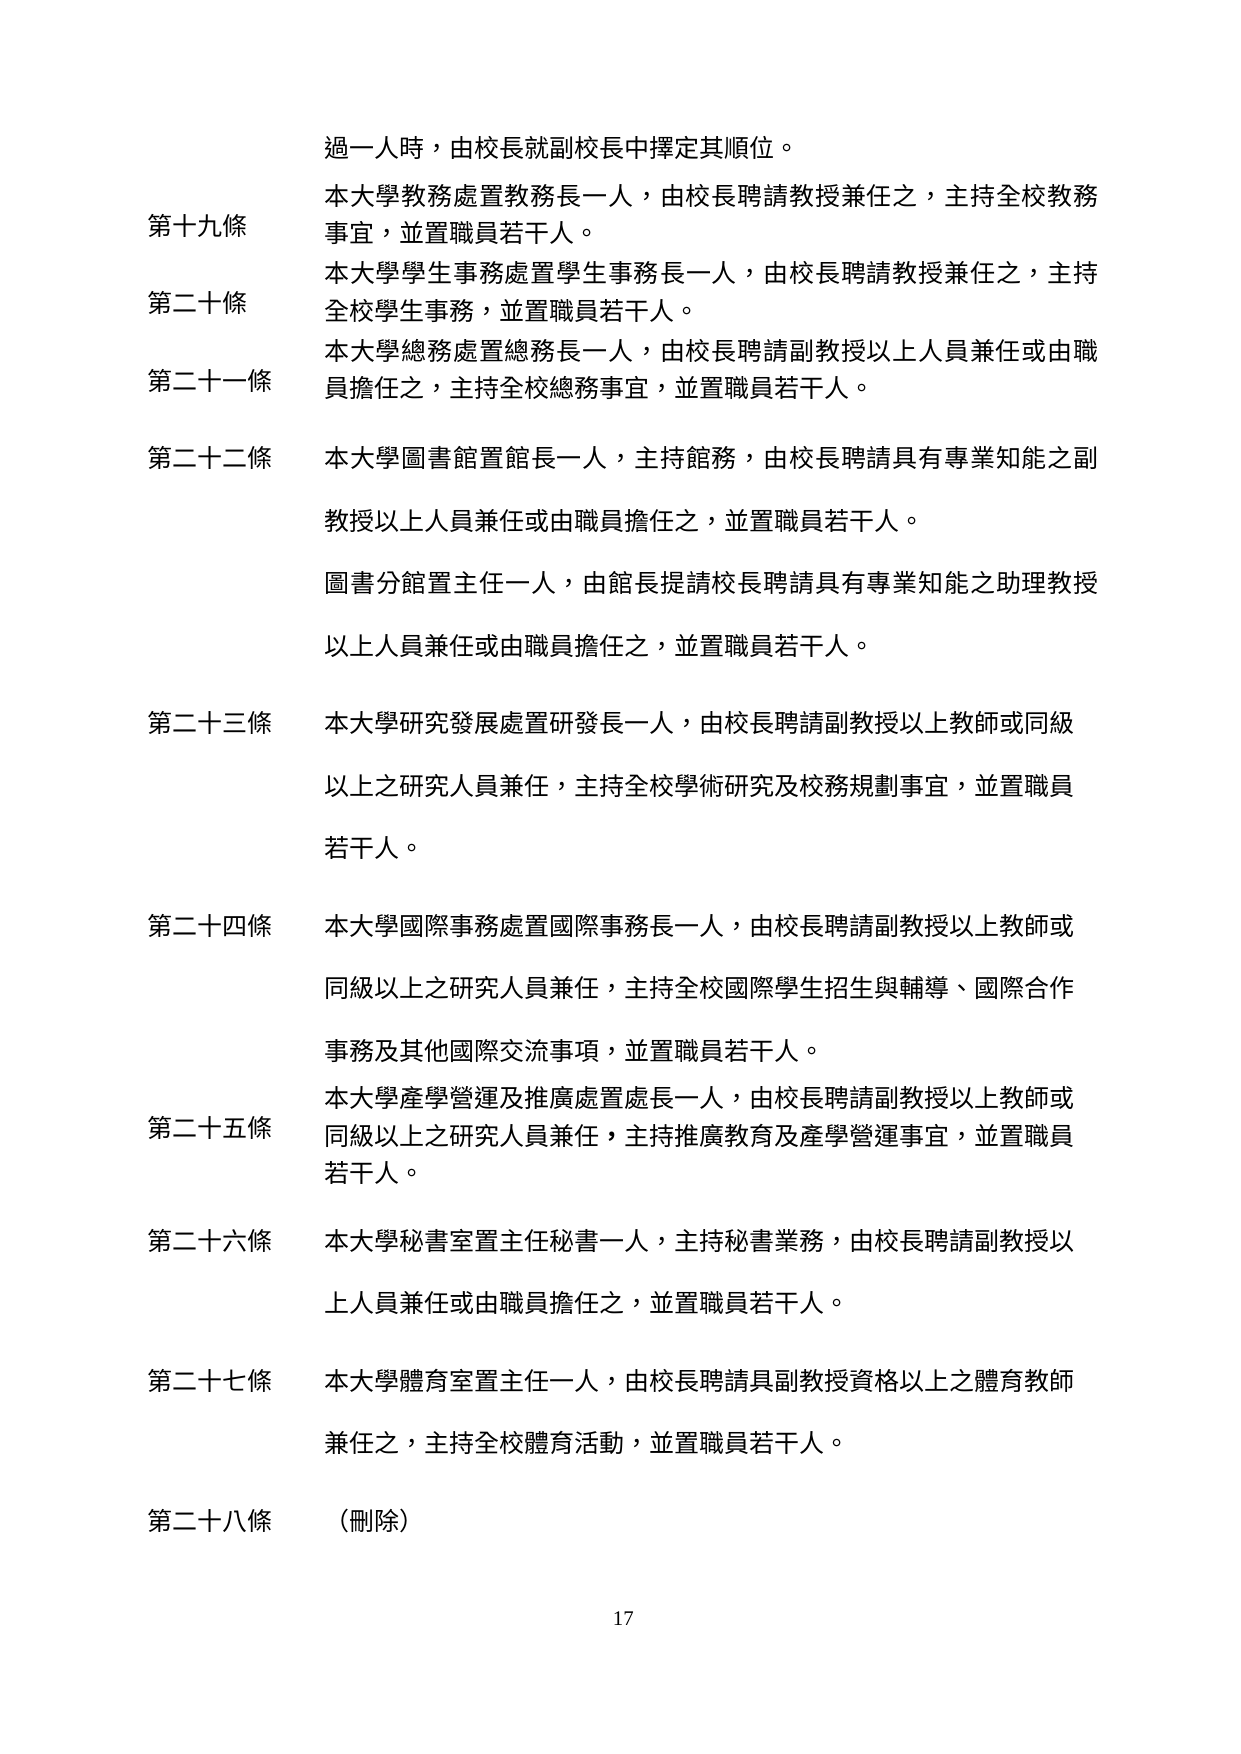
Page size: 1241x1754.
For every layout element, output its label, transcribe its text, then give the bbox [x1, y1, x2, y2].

table_cell 本大學圖書館置館長一人，主持館務，由校長聘請具有專業知能之副教授以上人員兼任或由職員擔任之，並置職員若干人。 圖書分館置主任一人，由館長提請校長聘請具有專業知能之助理教授以上人員兼任或由職員擔任之，並置職員若干人。 [313, 408, 1110, 672]
table_cell 第二十八條 [136, 1470, 313, 1547]
table_cell 第十九條 [136, 175, 313, 252]
table_cell 本大學國際事務處置國際事務長一人，由校長聘請副教授以上教師或同級以上之研究人員兼任，主持全校國際學生招生與輔導、國際合作事務及其他國際交流事項，並置職員若干人。 [313, 875, 1110, 1077]
table_cell 過一人時，由校長就副校長中擇定其順位。 [313, 98, 1110, 175]
table_cell 本大學教務處置教務長一人，由校長聘請教授兼任之，主持全校教務事宜，並置職員若干人。 [313, 175, 1110, 252]
table_cell 第二十七條 [136, 1330, 313, 1470]
table_cell 本大學體育室置主任一人，由校長聘請具副教授資格以上之體育教師兼任之，主持全校體育活動，並置職員若干人。 [313, 1330, 1110, 1470]
table_cell 本大學研究發展處置研發長一人，由校長聘請副教授以上教師或同級以上之研究人員兼任，主持全校學術研究及校務規劃事宜，並置職員若干人。 [313, 673, 1110, 875]
table_cell 本大學總務處置總務長一人，由校長聘請副教授以上人員兼任或由職員擔任之，主持全校總務事宜，並置職員若干人。 [313, 330, 1110, 407]
table_cell 本大學秘書室置主任秘書一人，主持秘書業務，由校長聘請副教授以上人員兼任或由職員擔任之，並置職員若干人。 [313, 1190, 1110, 1330]
table_cell 第二十四條 [136, 875, 313, 1077]
table_cell 第二十條 [136, 253, 313, 330]
table_cell 第二十二條 [136, 408, 313, 672]
table_cell 第二十一條 [136, 330, 313, 407]
table_cell [136, 98, 313, 175]
table_cell 第二十三條 [136, 673, 313, 875]
table_cell 本大學產學營運及推廣處置處長一人，由校長聘請副教授以上教師或同級以上之研究人員兼任，主持推廣教育及產學營運事宜，並置職員若干人。 [313, 1078, 1110, 1190]
table_cell （刪除） [313, 1470, 1110, 1547]
table_cell 第二十五條 [136, 1078, 313, 1190]
table_cell 第二十六條 [136, 1190, 313, 1330]
table_cell 本大學學生事務處置學生事務長一人，由校長聘請教授兼任之，主持全校學生事務，並置職員若干人。 [313, 253, 1110, 330]
